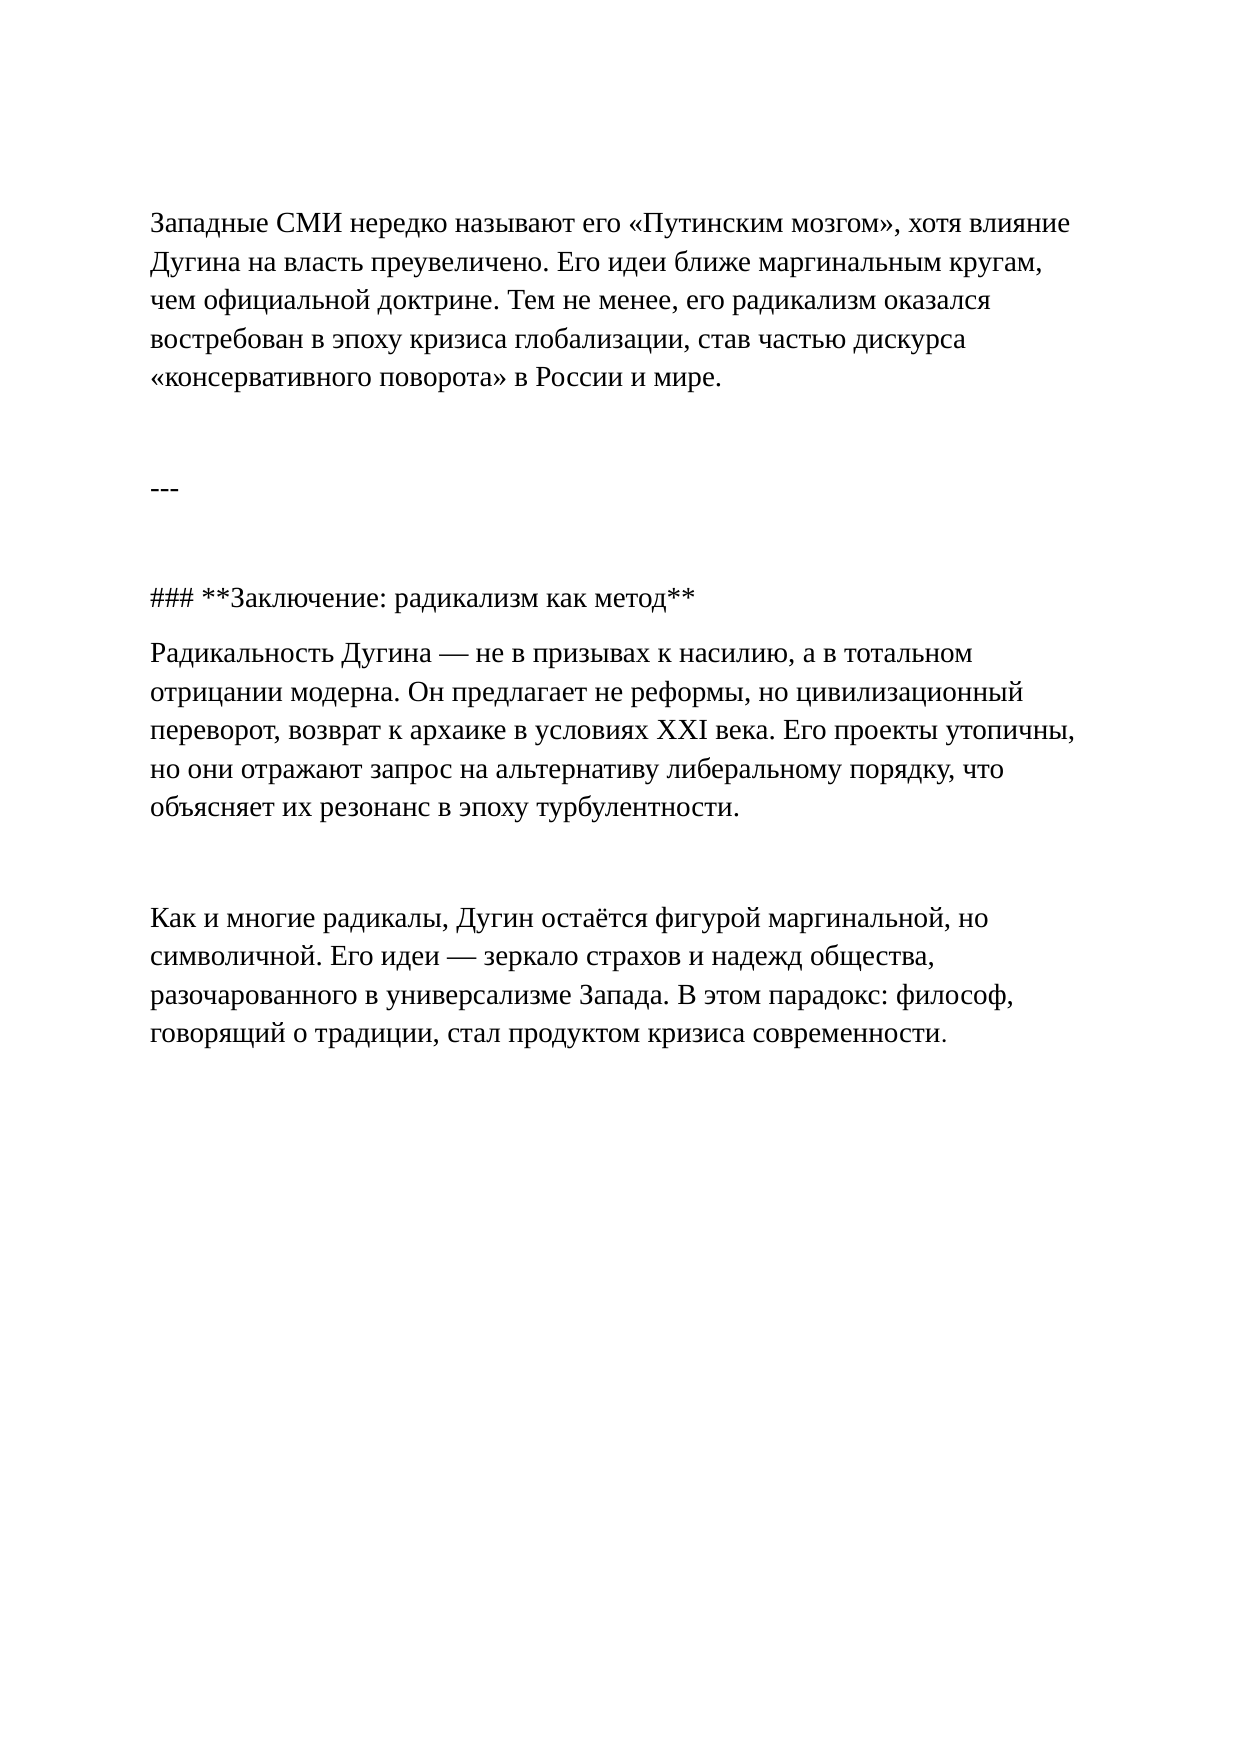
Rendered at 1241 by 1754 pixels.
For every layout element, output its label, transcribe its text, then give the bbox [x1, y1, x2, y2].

text --- [150, 470, 1090, 503]
text Западные СМИ нередко называют его «Путинским мозгом», хотя влияние Дугина на власть преувеличено. Его идеи ближе маргинальным кругам, чем официальной доктрине. Тем не менее, его радикализм оказался востребован в эпоху кризиса глобализации, став частью дискурса «консервативного поворота» в России и мире. [150, 205, 1090, 393]
text ### **Заключение: радикализм как метод** [150, 580, 1090, 614]
text Радикальность Дугина — не в призывах к насилию, а в тотальном отрицании модерна. Он предлагает не реформы, но цивилизационный переворот, возврат к архаике в условиях XXI века. Его проекты утопичны, но они отражают запрос на альтернативу либеральному порядку, что объясняет их резонанс в эпоху турбулентности. [150, 635, 1090, 823]
text Как и многие радикалы, Дугин остаётся фигурой маргинальной, но символичной. Его идеи — зеркало страхов и надежд общества, разочарованного в универсализме Запада. В этом парадокс: философ, говорящий о традиции, стал продуктом кризиса современности. [150, 900, 1090, 1049]
